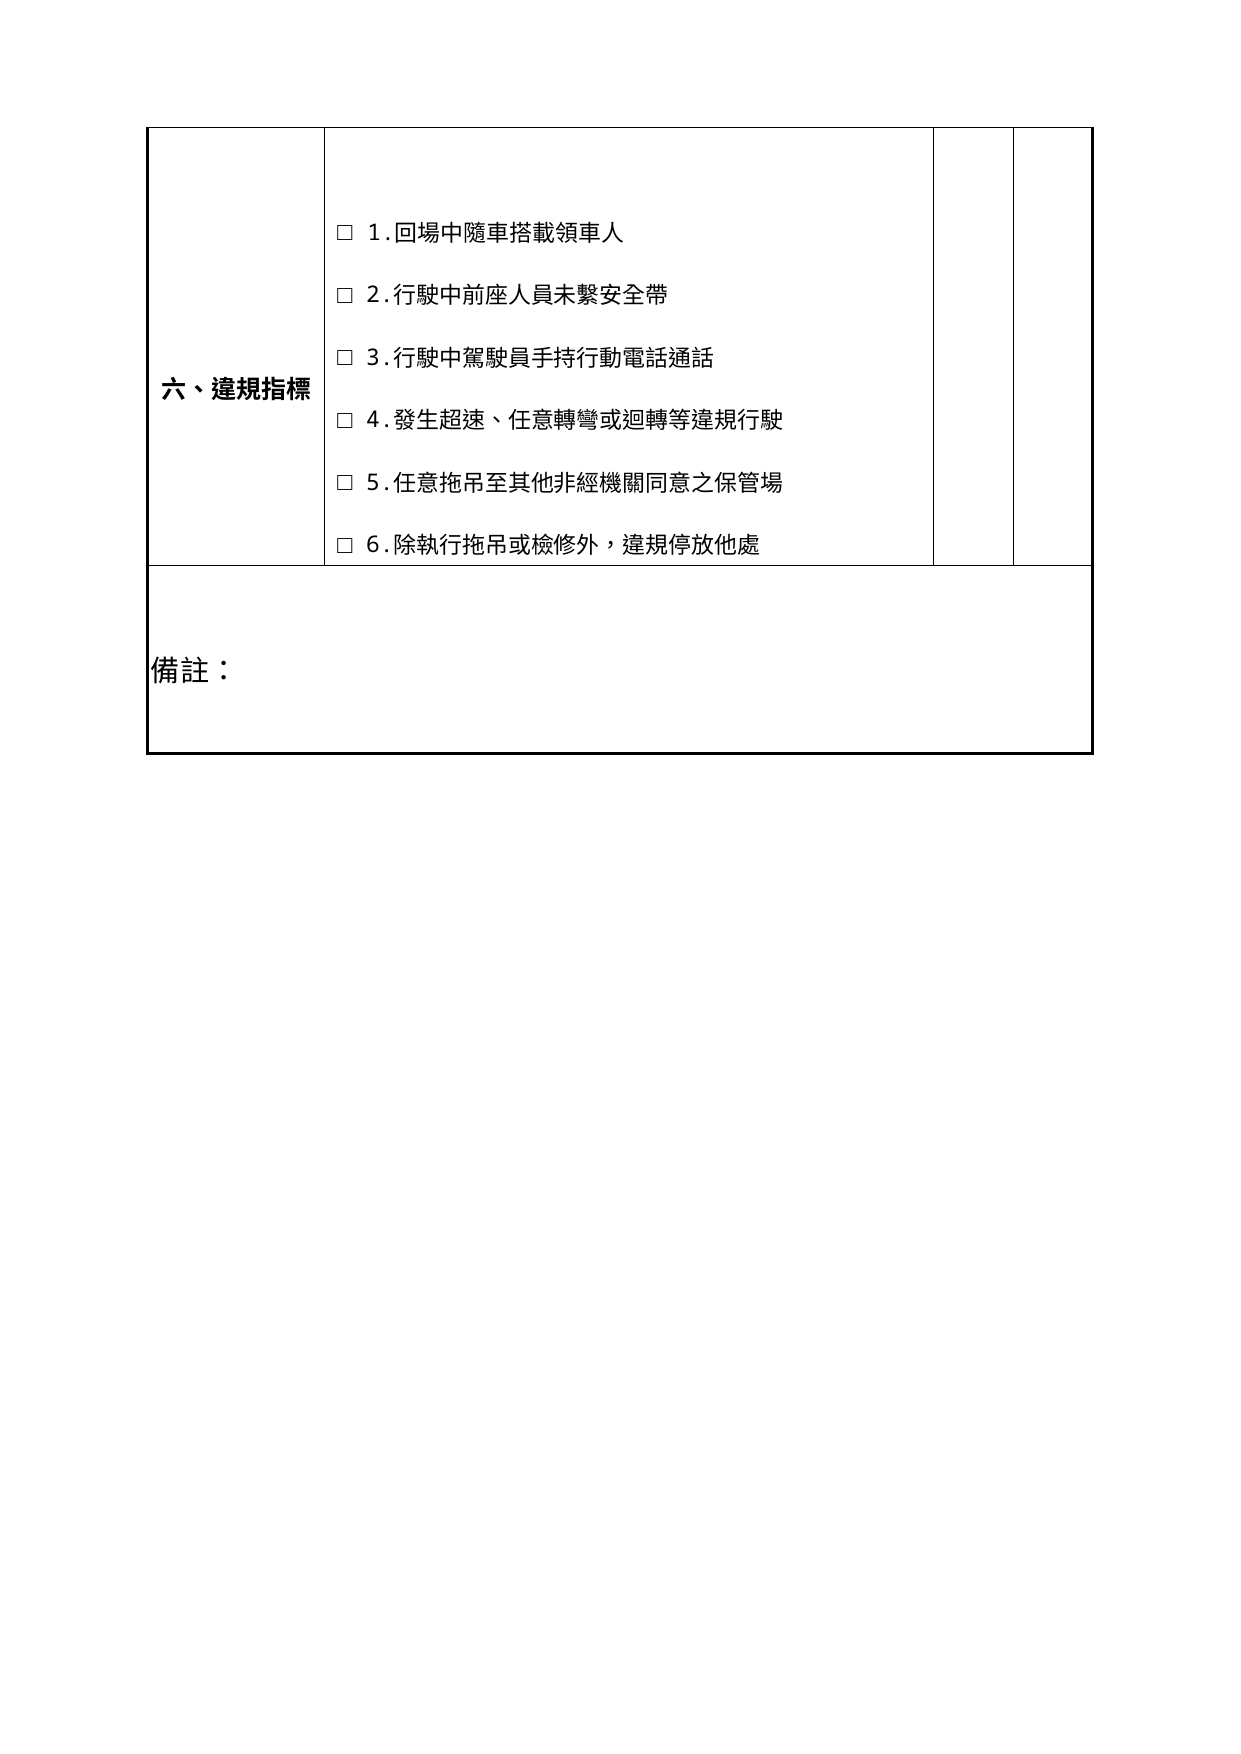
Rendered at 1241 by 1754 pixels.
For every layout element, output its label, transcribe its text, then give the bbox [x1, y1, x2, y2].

table_cell 六、違規指標 [149, 128, 324, 564]
table_cell 備註： [149, 566, 1091, 752]
table_cell [934, 128, 1013, 564]
table_cell [1014, 128, 1091, 564]
table_cell □ 1.回場中隨車搭載領車人 □ 2.行駛中前座人員未繫安全帶 □ 3.行駛中駕駛員手持行動電話通話 □ 4.發生超速、任意轉彎或迴轉等違規行駛 □ 5.任意拖吊至其他非經機關同意之保管場 □ 6.除執行拖吊或檢修外，違規停放他處 [325, 128, 933, 564]
